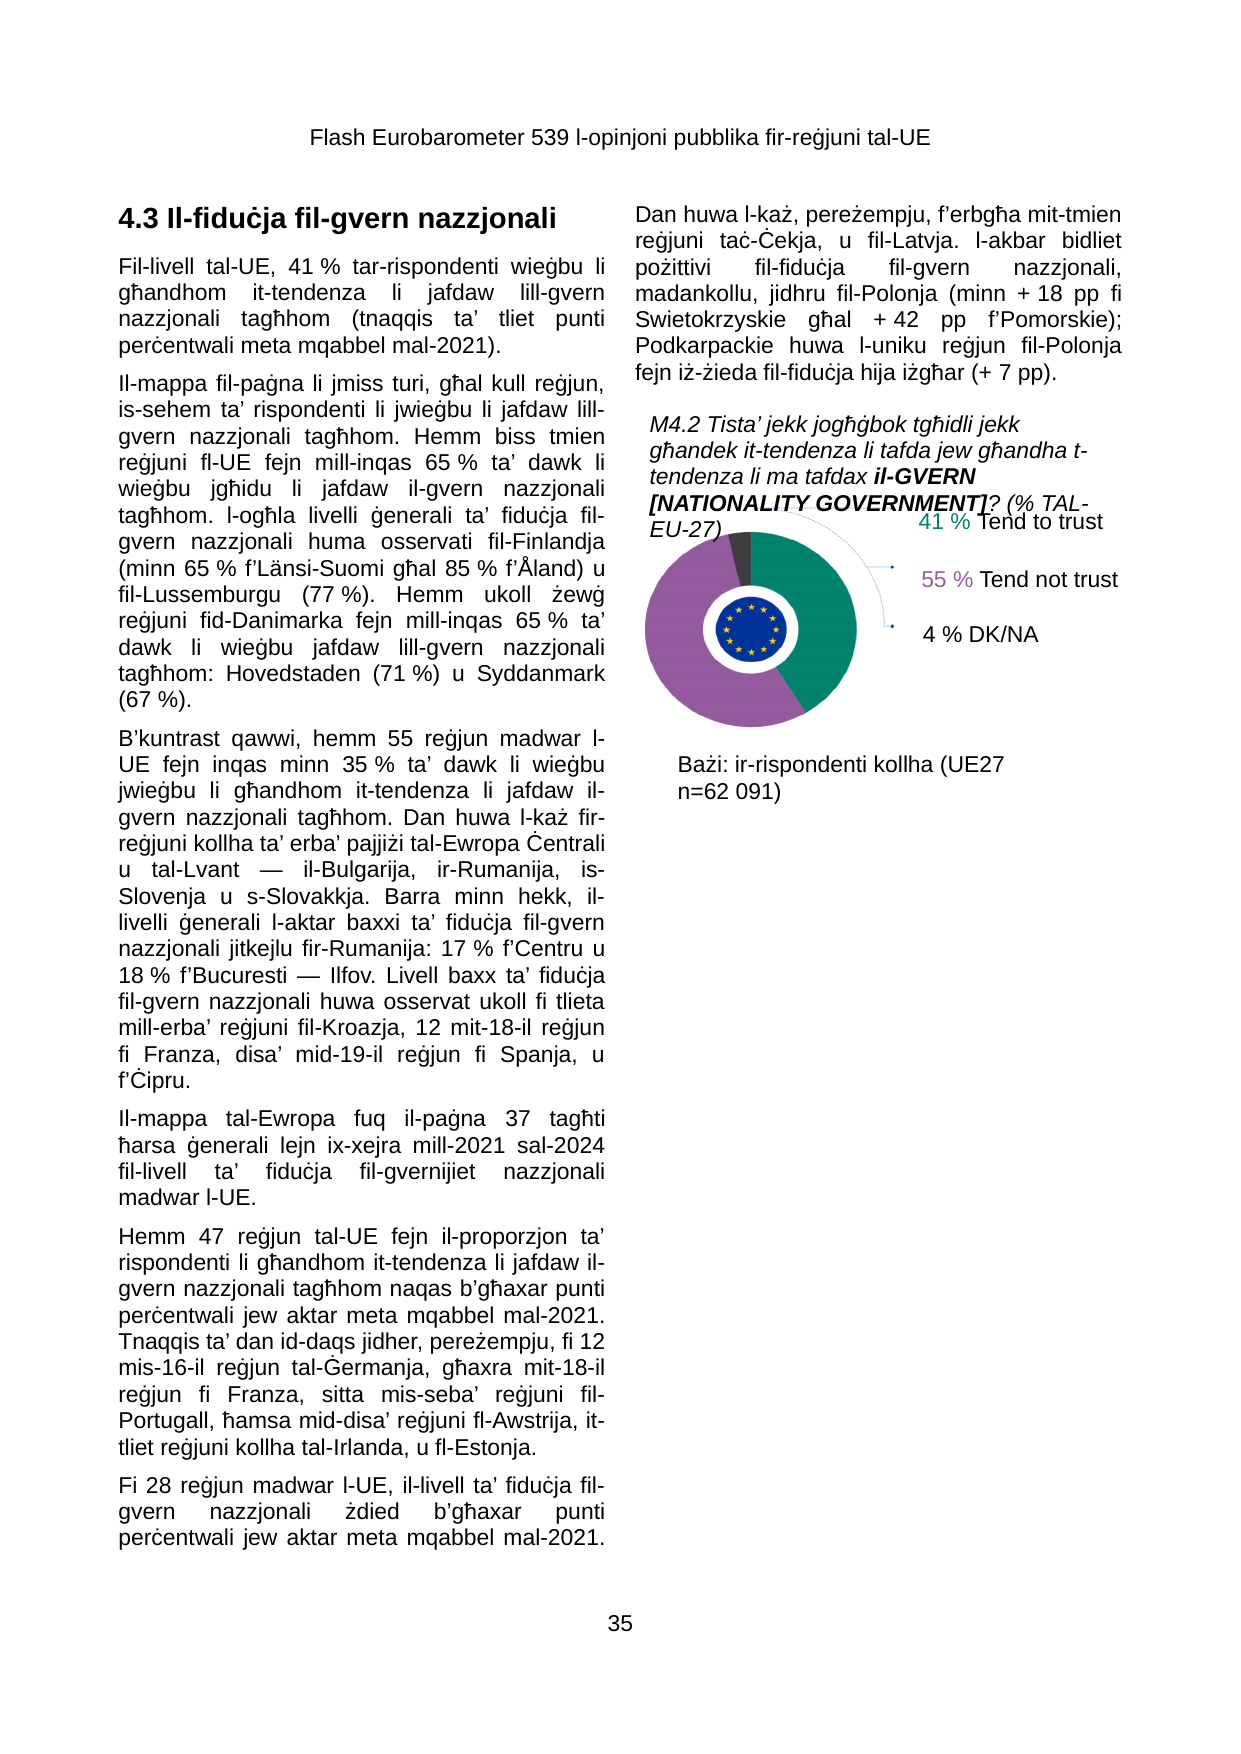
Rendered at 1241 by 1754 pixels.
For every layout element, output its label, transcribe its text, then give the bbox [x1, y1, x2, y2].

text Fi 28 reġjun madwar l-UE, il-livell ta’ fiduċja fil-gvern nazzjonali żdied b’għaxar punti perċentwali jew aktar meta mqabbel mal-2021. [118, 1472, 605, 1551]
text Dan huwa l-każ, pereżempju, f’erbgħa mit-tmien reġjuni taċ-Ċekja, u fil-Latvja. l-akbar bidliet pożittivi fil-fiduċja fil-gvern nazzjonali, madankollu, jidhru fil-Polonja (minn + 18 pp fi Swietokrzyskie għal + 42 pp f’Pomorskie); Podkarpackie huwa l-uniku reġjun fil-Polonja fejn iż-żieda fil-fiduċja hija iżgħar (+ 7 pp). [635, 201, 1122, 385]
picture [641, 499, 899, 729]
text Il-mappa tal-Ewropa fuq il-paġna 37 tagħti ħarsa ġenerali lejn ix-xejra mill-2021 sal-2024 fil-livell ta’ fiduċja fil-gvernijiet nazzjonali madwar l-UE. [118, 1105, 605, 1211]
text Il-mappa fil-paġna li jmiss turi, għal kull reġjun, is-sehem ta’ rispondenti li jwieġbu li jafdaw lill-gvern nazzjonali tagħhom. Hemm biss tmien reġjuni fl-UE fejn mill-inqas 65 % ta’ dawk li wieġbu jgħidu li jafdaw il-gvern nazzjonali tagħhom. l-ogħla livelli ġenerali ta’ fiduċja fil-gvern nazzjonali huma osservati fil-Finlandja (minn 65 % f’Länsi-Suomi għal 85 % f’Åland) u fil-Lussemburgu (77 %). Hemm ukoll żewġ reġjuni fid-Danimarka fejn mill-inqas 65 % ta’ dawk li wieġbu jafdaw lill-gvern nazzjonali tagħhom: Hovedstaden (71 %) u Syddanmark (67 %). [118, 370, 605, 713]
text Fil-livell tal-UE, 41 % tar-rispondenti wieġbu li għandhom it-tendenza li jafdaw lill-gvern nazzjonali tagħhom (tnaqqis ta’ tliet punti perċentwali meta mqabbel mal-2021). [118, 253, 605, 358]
picture [856, 499, 861, 507]
text B’kuntrast qawwi, hemm 55 reġjun madwar l-UE fejn inqas minn 35 % ta’ dawk li wieġbu jwieġbu li għandhom it-tendenza li jafdaw il-gvern nazzjonali tagħhom. Dan huwa l-każ fir-reġjuni kollha ta’ erba’ pajjiżi tal-Ewropa Ċentrali u tal-Lvant — il-Bulgarija, ir-Rumanija, is-Slovenja u s-Slovakkja. Barra minn hekk, il-livelli ġenerali l-aktar baxxi ta’ fiduċja fil-gvern nazzjonali jitkejlu fir-Rumanija: 17 % f’Centru u 18 % f’Bucuresti — Ilfov. Livell baxx ta’ fiduċja fil-gvern nazzjonali huwa osservat ukoll fi tlieta mill-erba’ reġjuni fil-Kroazja, 12 mit-18-il reġjun fi Franza, disa’ mid-19-il reġjun fi Spanja, u f’Ċipru. [118, 724, 605, 1093]
picture [712, 499, 722, 509]
picture [837, 499, 847, 509]
subtitle 4.3 Il-fiduċja fil-gvern nazzjonali [118, 201, 605, 234]
text Hemm 47 reġjun tal-UE fejn il-proporzjon ta’ rispondenti li għandhom it-tendenza li jafdaw il-gvern nazzjonali tagħhom naqas b’għaxar punti perċentwali jew aktar meta mqabbel mal-2021. Tnaqqis ta’ dan id-daqs jidher, pereżempju, fi 12 mis-16-il reġjun tal-Ġermanja, għaxra mit-18-il reġjun fi Franza, sitta mis-seba’ reġjuni fil-Portugall, ħamsa mid-disa’ reġjuni fl-Awstrija, it-tliet reġjuni kollha tal-Irlanda, u fl-Estonja. [118, 1223, 605, 1460]
